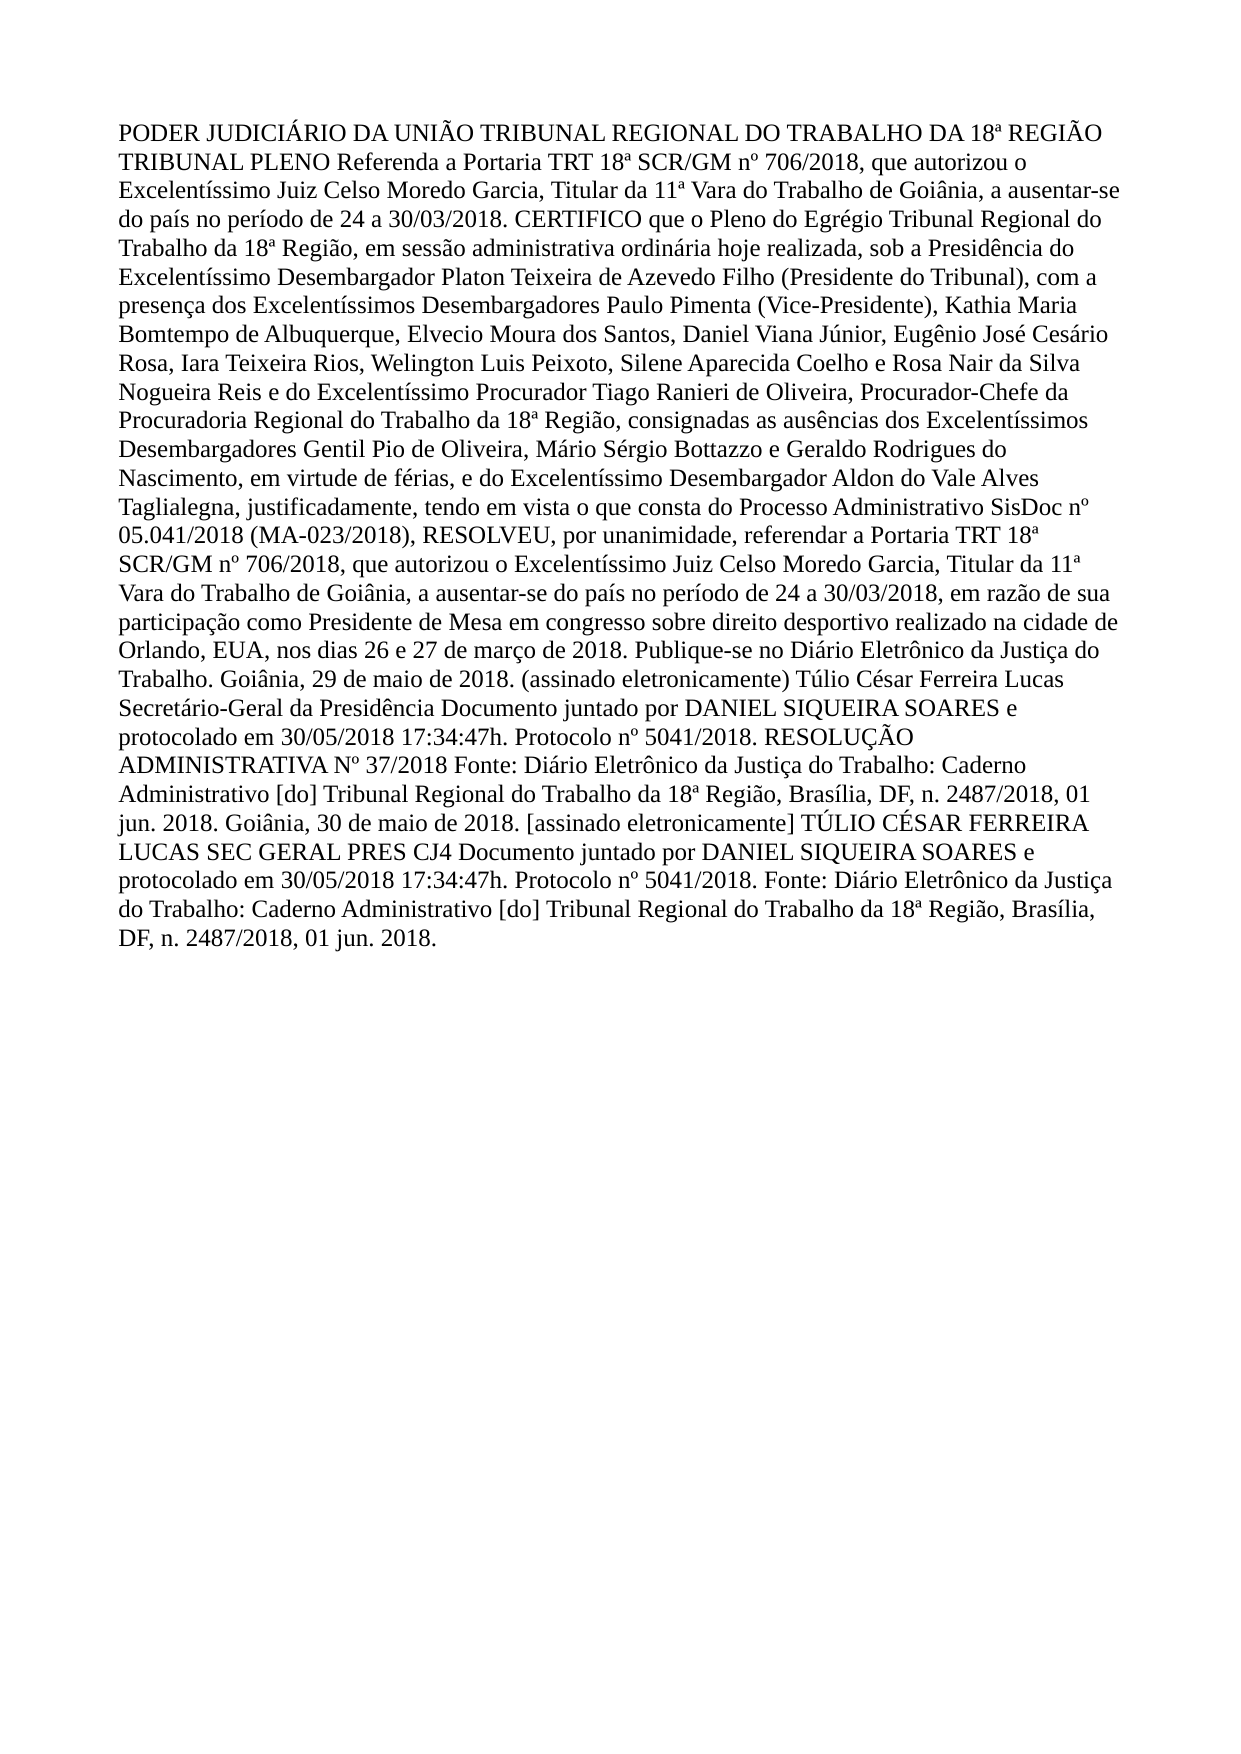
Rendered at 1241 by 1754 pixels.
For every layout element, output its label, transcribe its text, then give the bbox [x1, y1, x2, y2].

text PODER JUDICIÁRIO DA UNIÃO TRIBUNAL REGIONAL DO TRABALHO DA 18ª REGIÃO TRIBUNAL PLENO Referenda a Portaria TRT 18ª SCR/GM nº 706/2018, que autorizou o Excelentíssimo Juiz Celso Moredo Garcia, Titular da 11ª Vara do Trabalho de Goiânia, a ausentar-se do país no período de 24 a 30/03/2018. CERTIFICO que o Pleno do Egrégio Tribunal Regional do Trabalho da 18ª Região, em sessão administrativa ordinária hoje realizada, sob a Presidência do Excelentíssimo Desembargador Platon Teixeira de Azevedo Filho (Presidente do Tribunal), com a presença dos Excelentíssimos Desembargadores Paulo Pimenta (Vice-Presidente), Kathia Maria Bomtempo de Albuquerque, Elvecio Moura dos Santos, Daniel Viana Júnior, Eugênio José Cesário Rosa, Iara Teixeira Rios, Welington Luis Peixoto, Silene Aparecida Coelho e Rosa Nair da Silva Nogueira Reis e do Excelentíssimo Procurador Tiago Ranieri de Oliveira, Procurador-Chefe da Procuradoria Regional do Trabalho da 18ª Região, consignadas as ausências dos Excelentíssimos Desembargadores Gentil Pio de Oliveira, Mário Sérgio Bottazzo e Geraldo Rodrigues do Nascimento, em virtude de férias, e do Excelentíssimo Desembargador Aldon do Vale Alves Taglialegna, justificadamente, tendo em vista o que consta do Processo Administrativo SisDoc nº 05.041/2018 (MA-023/2018), RESOLVEU, por unanimidade, referendar a Portaria TRT 18ª SCR/GM nº 706/2018, que autorizou o Excelentíssimo Juiz Celso Moredo Garcia, Titular da 11ª Vara do Trabalho de Goiânia, a ausentar-se do país no período de 24 a 30/03/2018, em razão de sua participação como Presidente de Mesa em congresso sobre direito desportivo realizado na cidade de Orlando, EUA, nos dias 26 e 27 de março de 2018. Publique-se no Diário Eletrônico da Justiça do Trabalho. Goiânia, 29 de maio de 2018. (assinado eletronicamente) Túlio César Ferreira Lucas Secretário-Geral da Presidência Documento juntado por DANIEL SIQUEIRA SOARES e protocolado em 30/05/2018 17:34:47h. Protocolo nº 5041/2018. RESOLUÇÃO ADMINISTRATIVA Nº 37/2018 Fonte: Diário Eletrônico da Justiça do Trabalho: Caderno Administrativo [do] Tribunal Regional do Trabalho da 18ª Região, Brasília, DF, n. 2487/2018, 01 jun. 2018. Goiânia, 30 de maio de 2018. [assinado eletronicamente] TÚLIO CÉSAR FERREIRA LUCAS SEC GERAL PRES CJ4 Documento juntado por DANIEL SIQUEIRA SOARES e protocolado em 30/05/2018 17:34:47h. Protocolo nº 5041/2018. Fonte: Diário Eletrônico da Justiça do Trabalho: Caderno Administrativo [do] Tribunal Regional do Trabalho da 18ª Região, Brasília, DF, n. 2487/2018, 01 jun. 2018. [118, 118, 1122, 952]
